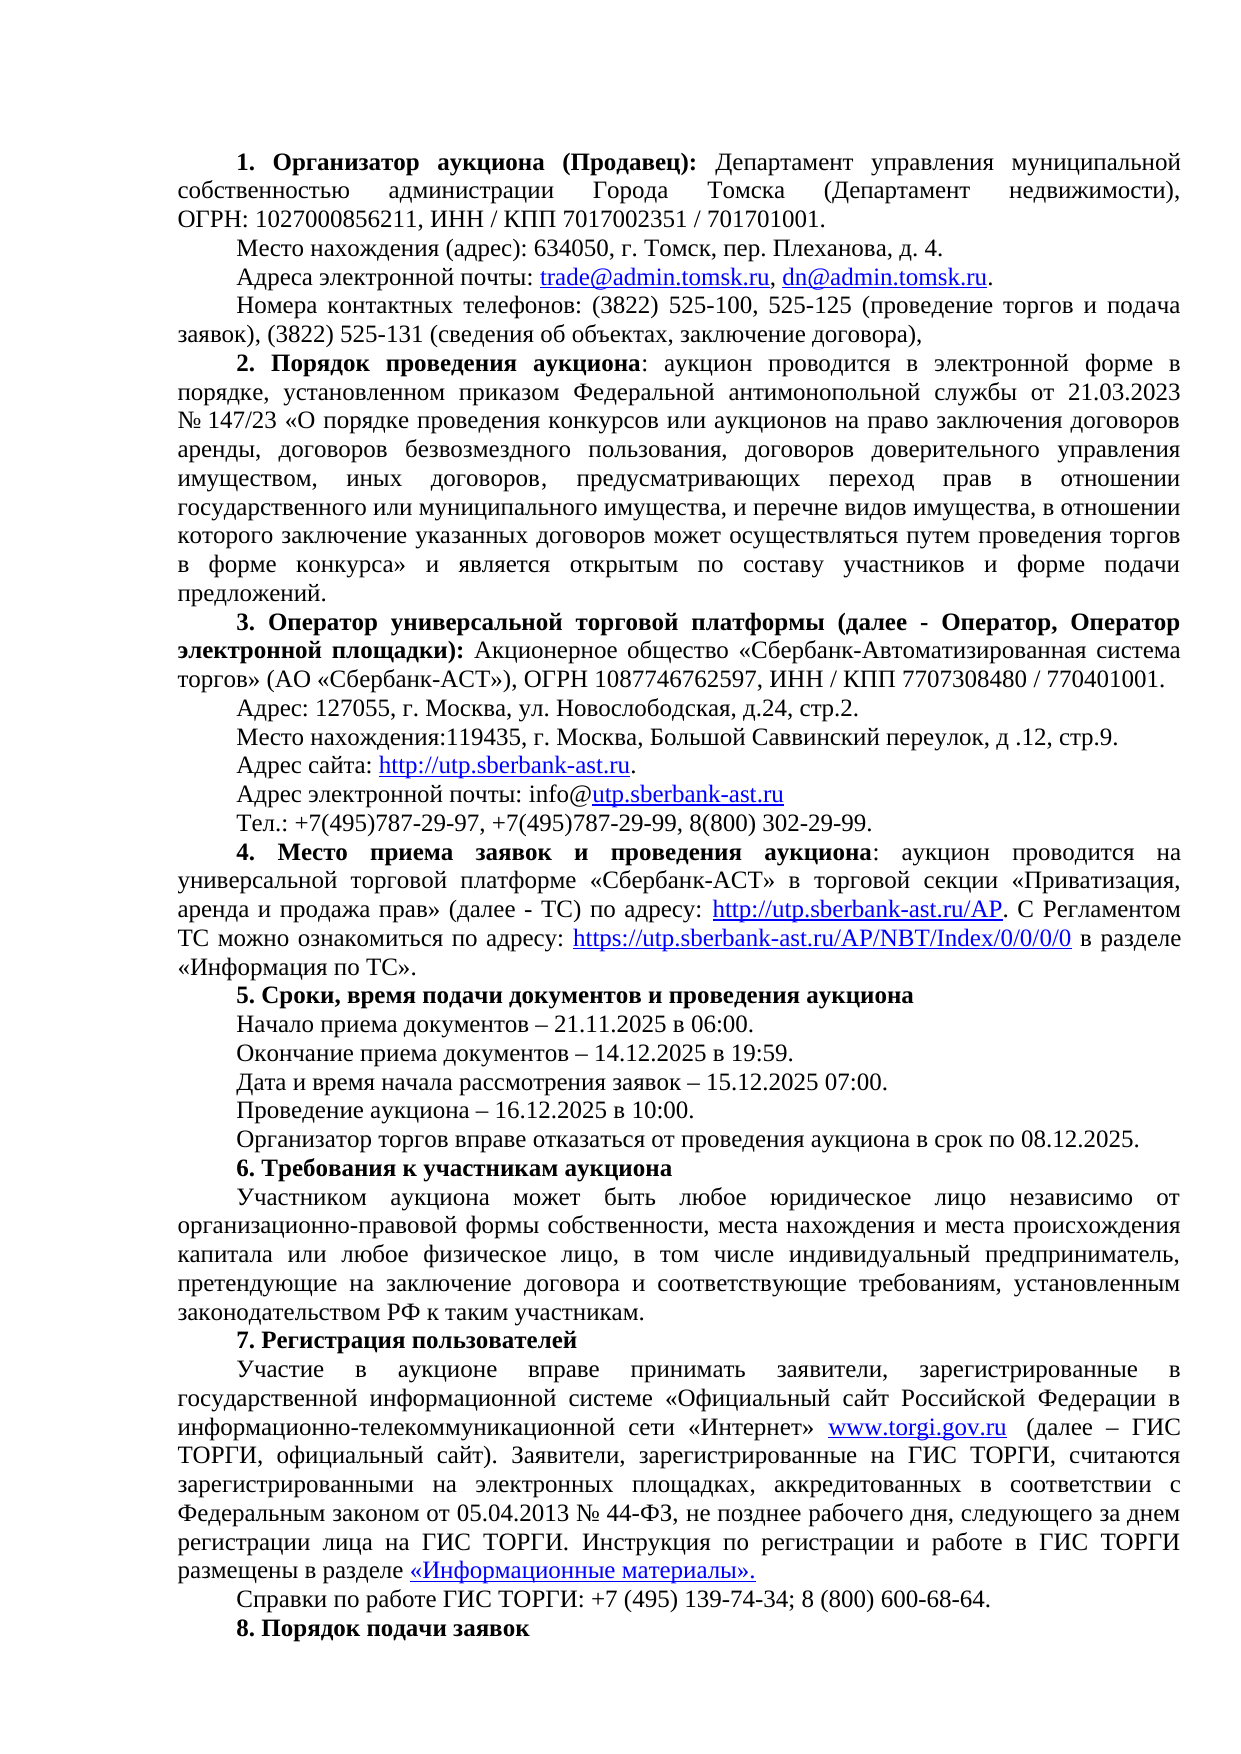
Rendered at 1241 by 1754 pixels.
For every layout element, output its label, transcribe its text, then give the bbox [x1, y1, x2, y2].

text Номера контактных телефонов: (3822) 525-100, 525-125 (проведение торгов и подача заявок), (3822) 525-131 (сведения об объектах, заключение договора), [177, 291, 1181, 348]
text 1. Организатор аукциона (Продавец): Департамент управления муниципальной собственностью администрации Города Томска (Департамент недвижимости), ОГРН: 1027000856211, ИНН / КПП 7017002351 / 701701001. [177, 147, 1181, 233]
text Место нахождения (адрес): 634050, г. Томск, пер. Плеханова, д. 4. [177, 233, 1181, 262]
text Организатор торгов вправе отказаться от проведения аукциона в срок по 08.12.2025. [177, 1124, 1181, 1153]
text Участие в аукционе вправе принимать заявители, зарегистрированные в государственной информационной системе «Официальный сайт Российской Федерации в информационно-телекоммуникационной сети «Интернет» www.torgi.gov.ru (далее – ГИС ТОРГИ, официальный сайт). Заявители, зарегистрированные на ГИС ТОРГИ, считаются зарегистрированными на электронных площадках, аккредитованных в соответствии с Федеральным законом от 05.04.2013 № 44-ФЗ, не позднее рабочего дня, следующего за днем регистрации лица на ГИС ТОРГИ. Инструкция по регистрации и работе в ГИС ТОРГИ размещены в разделе «Информационные материалы». [177, 1354, 1181, 1584]
text 2. Порядок проведения аукциона: аукцион проводится в электронной форме в порядке, установленном приказом Федеральной антимонопольной службы от 21.03.2023 № 147/23 «О порядке проведения конкурсов или аукционов на право заключения договоров аренды, договоров безвозмездного пользования, договоров доверительного управления имуществом, иных договоров‚ предусматривающих переход прав в отношении государственного или муниципального имущества, и перечне видов имущества, в отношении которого заключение указанных договоров может осуществляться путем проведения торгов в форме конкурса» и является открытым по составу участников и форме подачи предложений. [177, 348, 1181, 607]
text Окончание приема документов – 14.12.2025 в 19:59. [177, 1038, 1181, 1067]
text Адрес сайта: http://utp.sberbank-ast.ru. [177, 751, 1181, 779]
text 5. Сроки, время подачи документов и проведения аукциона [177, 981, 1181, 1009]
text 4. Место приема заявок и проведения аукциона: аукцион проводится на универсальной торговой платформе «Сбербанк-АСТ» в торговой секции «Приватизация, аренда и продажа прав» (далее - ТС) по адресу: http://utp.sberbank-ast.ru/AP. С Регламентом ТС можно ознакомиться по адресу: https://utp.sberbank-ast.ru/AP/NBT/Index/0/0/0/0 в разделе «Информация по ТС». [177, 837, 1181, 981]
text 8. Порядок подачи заявок [177, 1613, 1181, 1642]
text 6. Требования к участникам аукциона [177, 1153, 1181, 1182]
text Адрес: 127055, г. Москва, ул. Новослободская, д.24, стр.2. [177, 693, 1181, 722]
text Начало приема документов – 21.11.2025 в 06:00. [177, 1009, 1181, 1038]
text 3. Оператор универсальной торговой платформы (далее - Оператор, Оператор электронной площадки): Акционерное общество «Сбербанк-Автоматизированная система торгов» (АО «Сбербанк-АСТ»), ОГРН 1087746762597, ИНН / КПП 7707308480 / 770401001. [177, 607, 1181, 693]
text Дата и время начала рассмотрения заявок – 15.12.2025 07:00. [177, 1067, 1181, 1096]
text Проведение аукциона – 16.12.2025 в 10:00. [177, 1096, 1181, 1124]
text Участником аукциона может быть любое юридическое лицо независимо от организационно-правовой формы собственности, места нахождения и места происхождения капитала или любое физическое лицо, в том числе индивидуальный предприниматель, претендующие на заключение договора и соответствующие требованиям, установленным законодательством РФ к таким участникам. [177, 1182, 1181, 1326]
text Место нахождения:119435, г. Москва, Большой Саввинский переулок, д .12, стр.9. [177, 722, 1181, 751]
text Адреса электронной почты: trade@admin.tomsk.ru, dn@admin.tomsk.ru. [177, 262, 1181, 291]
text Справки по работе ГИС ТОРГИ: +7 (495) 139-74-34; 8 (800) 600-68-64. [177, 1584, 1181, 1613]
text Тел.: +7(495)787-29-97, +7(495)787-29-99, 8(800) 302-29-99. [177, 808, 1181, 837]
text 7. Регистрация пользователей [177, 1326, 1181, 1354]
text Адрес электронной почты: info@utp.sberbank-ast.ru [177, 779, 1181, 808]
